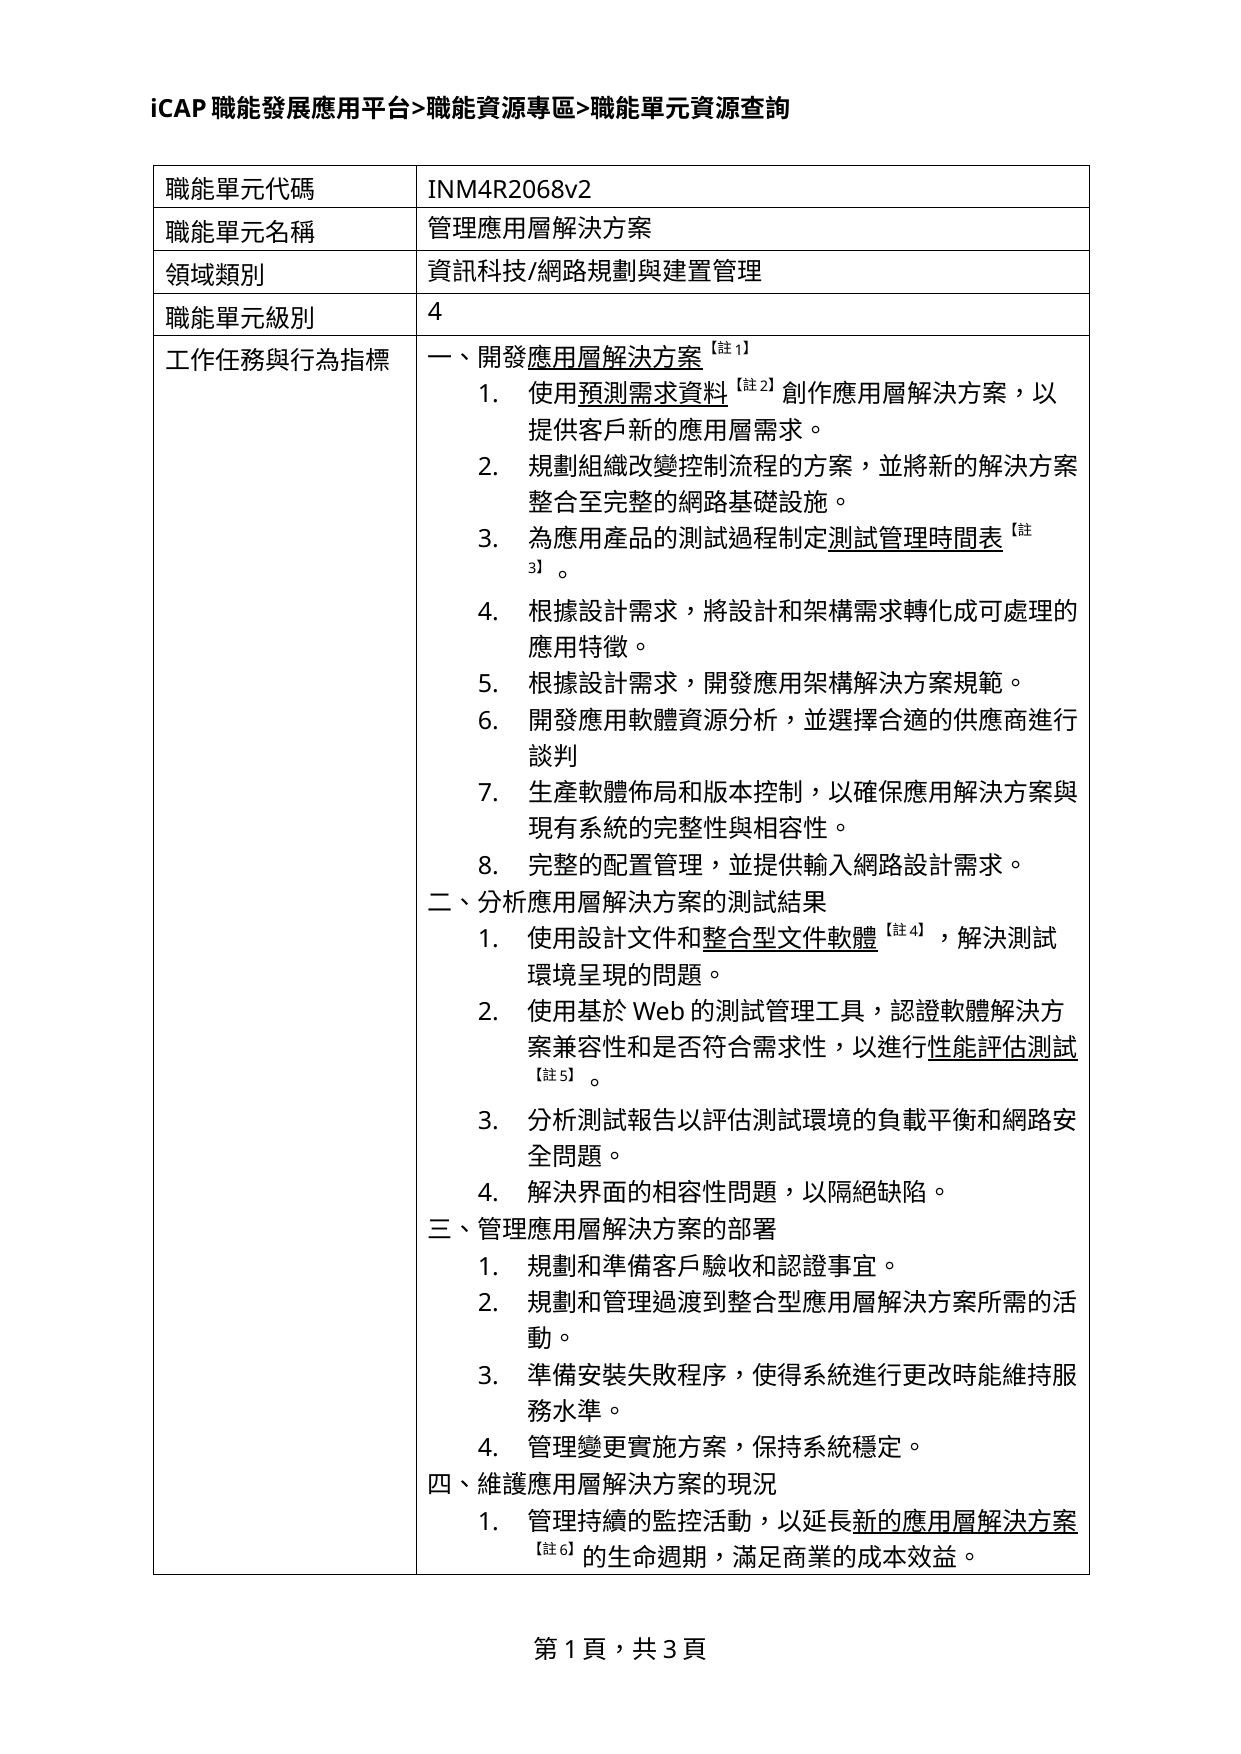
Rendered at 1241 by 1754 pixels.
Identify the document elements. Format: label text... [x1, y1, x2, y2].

table_cell 4 [417, 294, 1089, 335]
table_header INM4R2068v2 [417, 166, 1089, 207]
table_cell 工作任務與行為指標 [154, 336, 416, 1574]
table_cell 開發應用層解決方案【註1】 使用預測需求資料【註2】創作應用層解決方案，以提供客戶新的應用層需求。 規劃組織改變控制流程的方案，並將新的解決方案整合至完整的網路基礎設施。 為應用產品的測試過程制定測試管理時間表【註3】。 根據設計需求，將設計和架構需求轉化成可處理的應用特徵。 根據設計需求，開發應用架構解決方案規範。 開發應用軟體資源分析，並選擇合適的供應商進行談判 生產軟體佈局和版本控制，以確保應用解決方案與現有系統的完整性與相容性。 完整的配置管理，並提供輸入網路設計需求。 分析應用層解決方案的測試結果 使用設計文件和整合型文件軟體【註4】，解決測試環境呈現的問題。 使用基於Web的測試管理工具，認證軟體解決方案兼容性和是否符合需求性，以進行性能評估測試【註5】。 分析測試報告以評估測試環境的負載平衡和網路安全問題。 解決界面的相容性問題，以隔絕缺陷。 管理應用層解決方案的部署 規劃和準備客戶驗收和認證事宜。 規劃和管理過渡到整合型應用層解決方案所需的活動。 準備安裝失敗程序，使得系統進行更改時能維持服務水準。 管理變更實施方案，保持系統穩定。 維護應用層解決方案的現況 管理持續的監控活動，以延長新的應用層解決方案【註6】的生命週期，滿足商業的成本效益。 制定微調活動，有效利用資源。 分析資源需求。 制定產能計畫，預測達成協議服務水平所需的基礎設施資源。 [417, 336, 1089, 1574]
table_cell 職能單元級別 [154, 294, 416, 335]
table_cell 領域類別 [154, 251, 416, 293]
table_cell 管理應用層解決方案 [417, 208, 1089, 250]
table_cell 資訊科技/網路規劃與建置管理 [417, 251, 1089, 293]
table_cell 職能單元名稱 [154, 208, 416, 250]
table_header 職能單元代碼 [154, 166, 416, 207]
